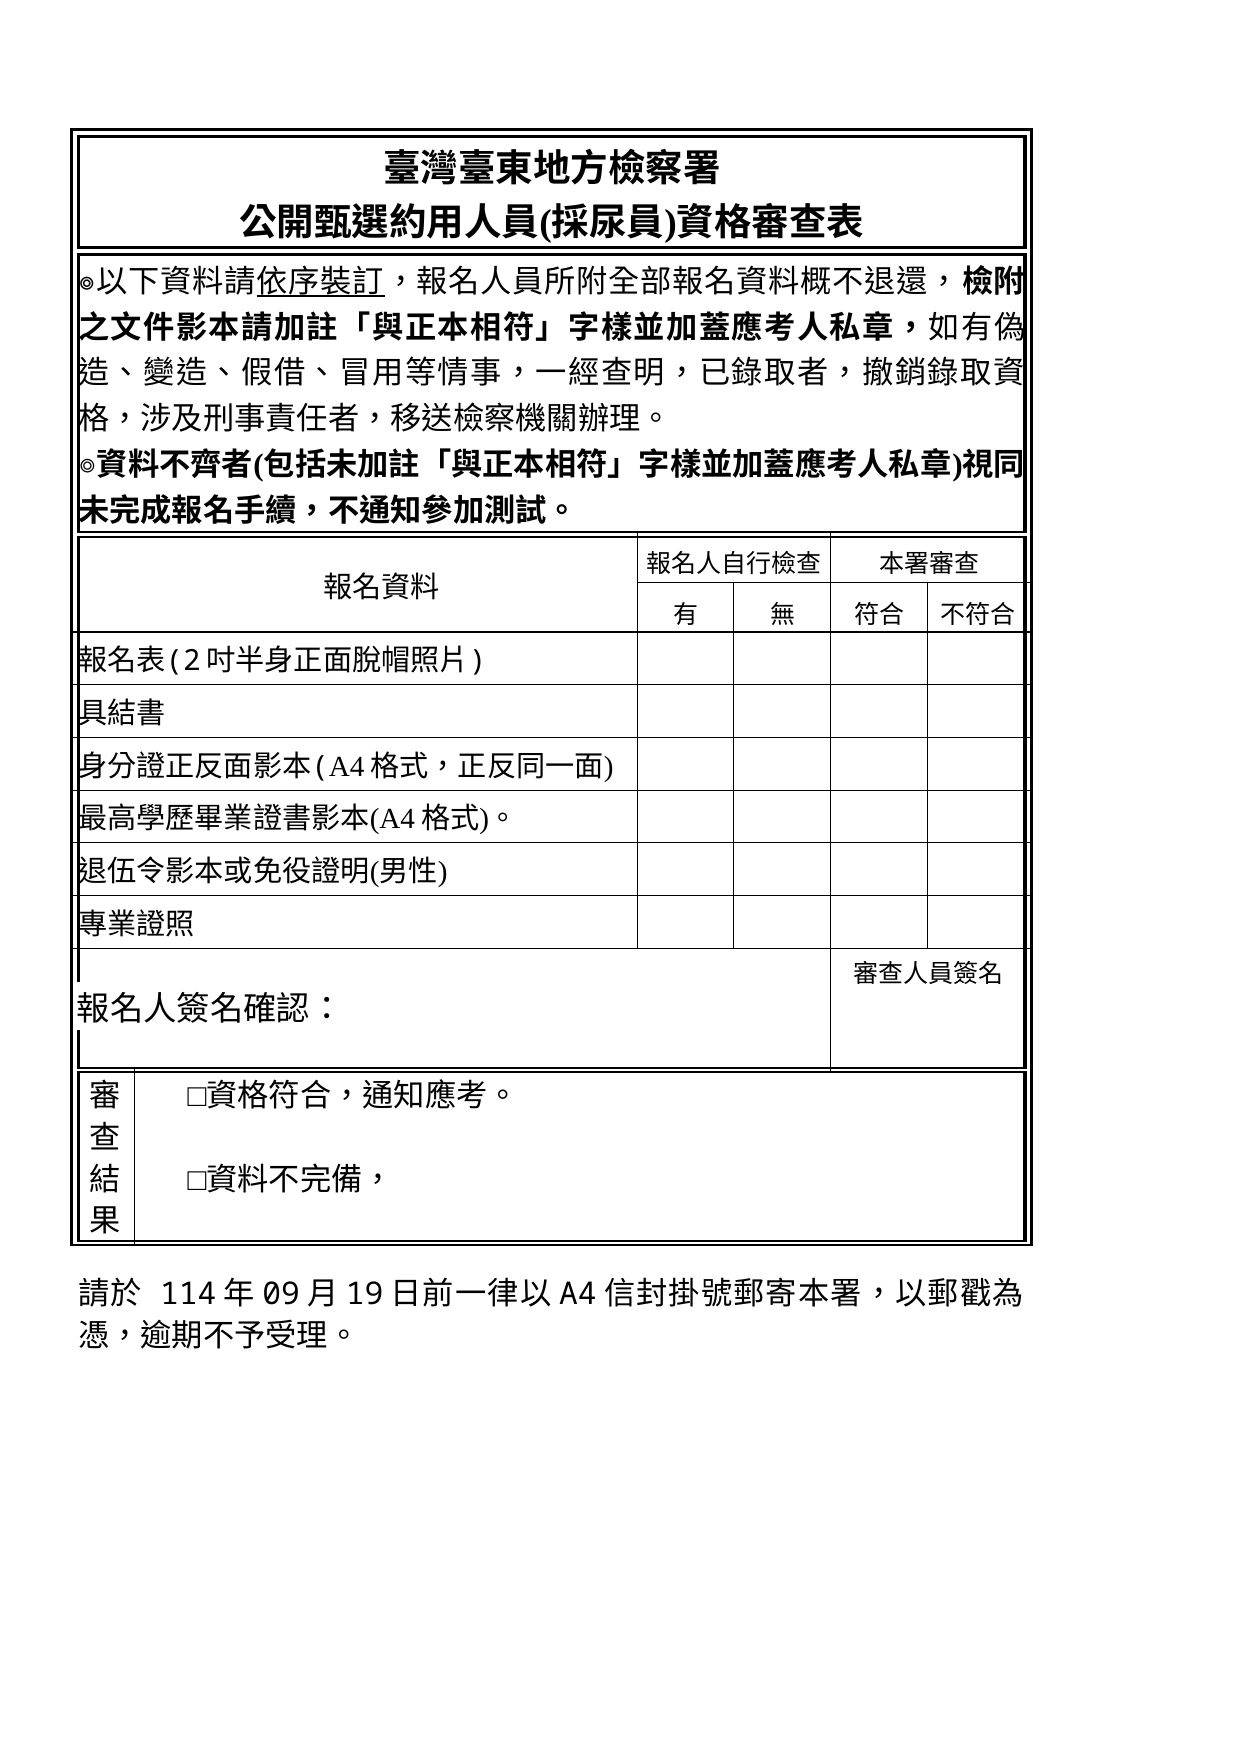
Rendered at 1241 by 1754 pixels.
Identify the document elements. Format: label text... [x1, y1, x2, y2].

table_cell [734, 843, 830, 895]
table_cell 最高學歷畢業證書影本(A4格式)。 [80, 791, 637, 842]
table_cell 報名表(2吋半身正面脫帽照片) [80, 633, 637, 684]
table_cell [831, 843, 927, 895]
table_cell 審查人員簽名 [831, 949, 1023, 1067]
table_cell 報名人自行檢查 [638, 538, 830, 582]
table_cell [638, 896, 733, 948]
table_cell 本署審查 [831, 531, 1028, 582]
table_cell 身分證正反面影本(A4格式，正反同一面) [80, 738, 637, 789]
table_header 臺灣臺東地方檢察署 公開甄選約用人員(採尿員)資格審查表 [75, 131, 1028, 246]
table_cell [831, 685, 927, 737]
table_cell [831, 633, 927, 684]
table_cell [831, 896, 927, 948]
table_cell [734, 791, 830, 842]
table_cell 具結書 [80, 685, 637, 737]
table_cell □資格符合，通知應考。 □資料不完備， [135, 1073, 1023, 1240]
table_cell [928, 633, 1023, 684]
table_cell [734, 896, 830, 948]
table_cell ◎以下資料請依序裝訂，報名人員所附全部報名資料概不退還，檢附之文件影本請加註「與正本相符」字樣並加蓋應考人私章，如有偽造、變造、假借、冒用等情事，一經查明，已錄取者，撤銷錄取資格，涉及刑事責任者，移送檢察機關辦理。 ◎資料不齊者(包括未加註「與正本相符」字樣並加蓋應考人私章)視同未完成報名手續，不通知參加測試。 [75, 246, 1028, 531]
table_cell [638, 633, 733, 684]
table_cell 退伍令影本或免役證明(男性) [80, 843, 637, 895]
table_cell [638, 738, 733, 789]
table_cell [928, 896, 1023, 948]
table_cell [928, 791, 1023, 842]
table_cell 報名資料 [75, 531, 637, 631]
table_cell [734, 633, 830, 684]
table_cell [734, 685, 830, 737]
table_cell [638, 791, 733, 842]
table_cell [928, 685, 1023, 737]
table_cell 符合 [831, 583, 927, 631]
table_cell [831, 738, 927, 789]
table_cell 不符合 [928, 583, 1023, 631]
table_cell 報名人簽名確認： [80, 949, 830, 1067]
table_cell [638, 685, 733, 737]
table_cell [831, 791, 927, 842]
table_cell [928, 843, 1023, 895]
table_cell 請於 114年09月19日前一律以A4信封掛號郵寄本署，以郵戳為憑，逾期不予受理。 [75, 1246, 1028, 1379]
table_cell 專業證照 [80, 896, 637, 948]
table_cell 有 [638, 583, 733, 631]
table_cell [928, 738, 1023, 789]
table_cell [638, 843, 733, 895]
table_cell 無 [734, 583, 830, 631]
table_cell [734, 738, 830, 789]
table_cell 審 查 結 果 [80, 1073, 134, 1240]
